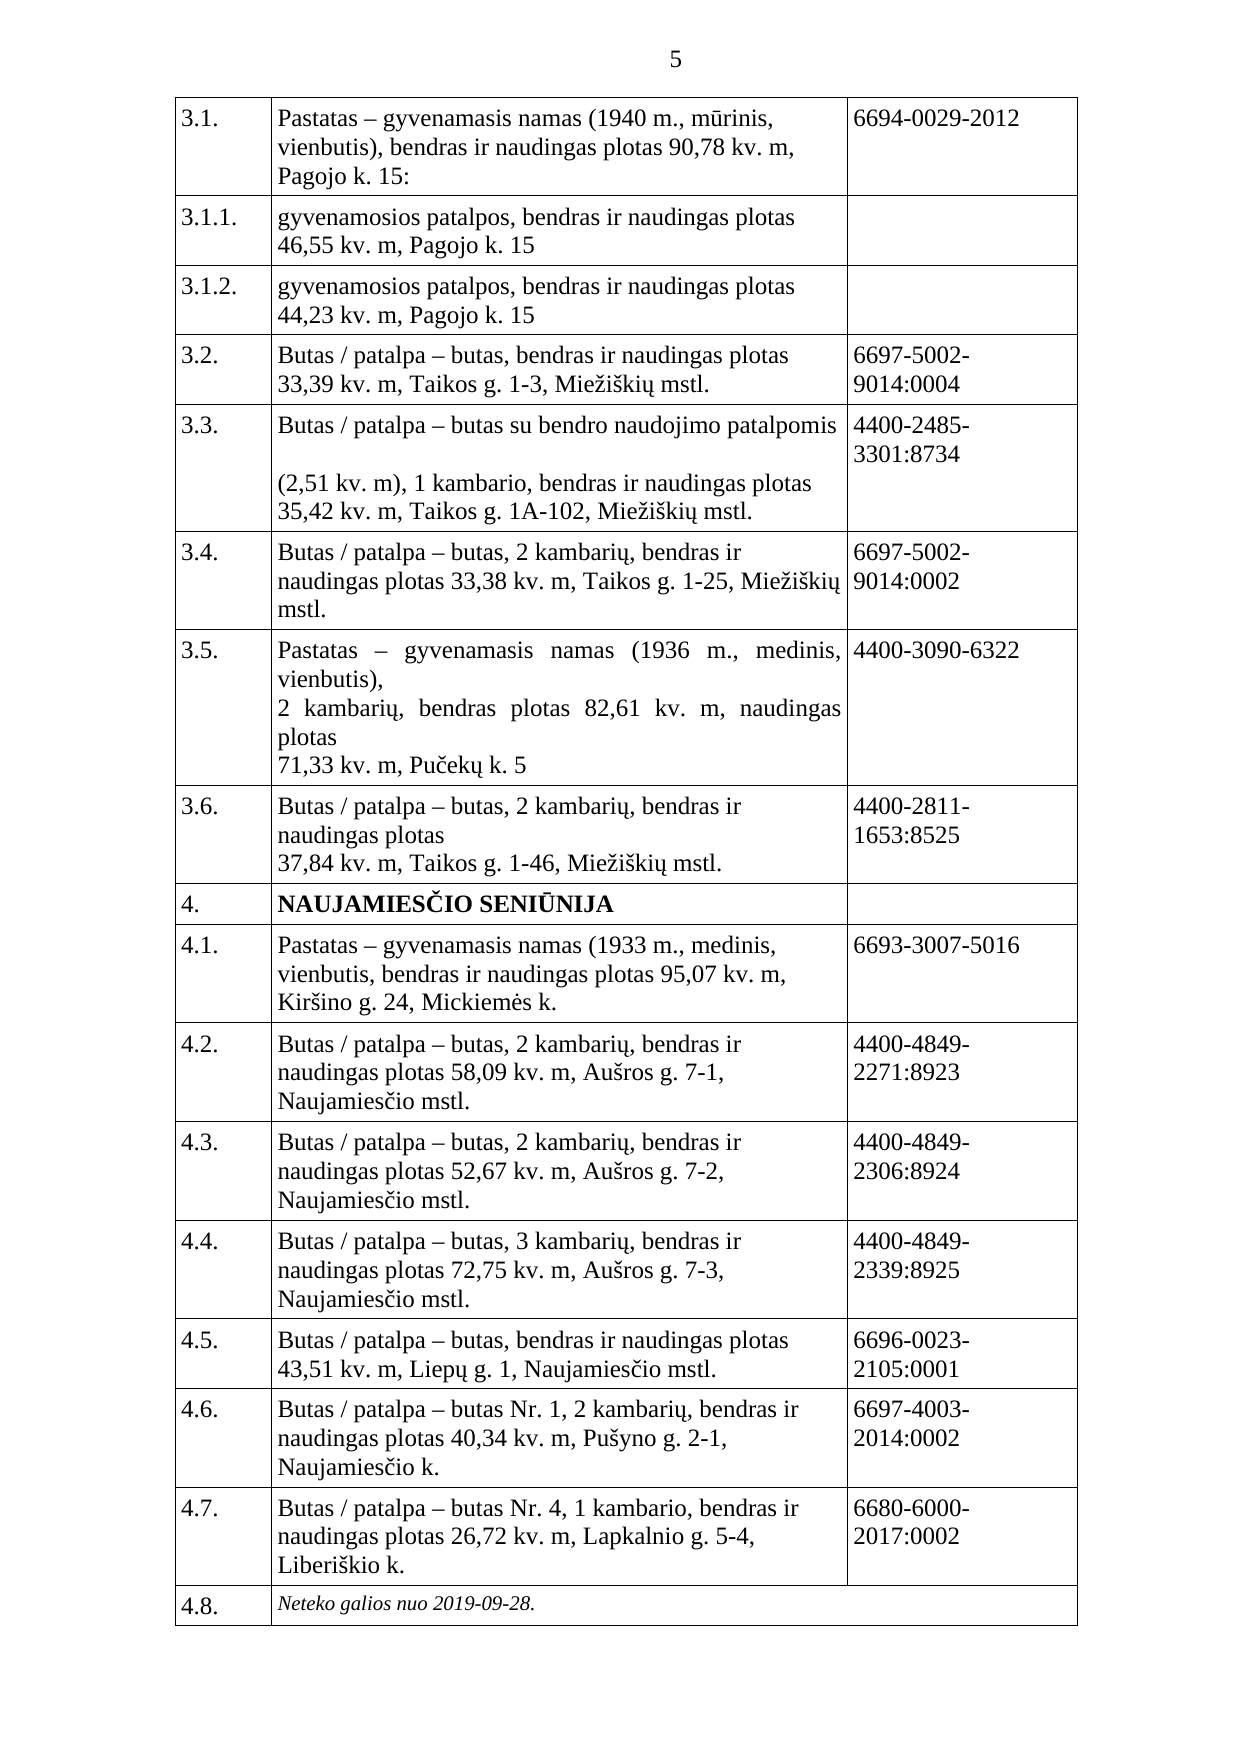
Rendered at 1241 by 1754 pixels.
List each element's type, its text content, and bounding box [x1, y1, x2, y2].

table_cell Butas / patalpa – butas, 3 kambarių, bendras ir naudingas plotas 72,75 kv. m, Aušros g. 7-3, Naujamiesčio mstl. [272, 1221, 847, 1318]
table_cell 6693-3007-5016 [848, 925, 1077, 1022]
table_cell 6696-0023-2105:0001 [848, 1319, 1077, 1388]
table_cell 4400-2811-1653:8525 [848, 786, 1077, 883]
table_cell 4.5. [176, 1319, 271, 1388]
table_cell Butas / patalpa – butas, bendras ir naudingas plotas 33,39 kv. m, Taikos g. 1-3, Miežiškių mstl. [272, 335, 847, 404]
table_cell gyvenamosios patalpos, bendras ir naudingas plotas 46,55 kv. m, Pagojo k. 15 [272, 196, 847, 265]
table_cell 6694-0029-2012 [848, 98, 1077, 195]
table_cell [848, 266, 1077, 334]
table_cell Butas / patalpa – butas su bendro naudojimo patalpomis (2,51 kv. m), 1 kambario, bendras ir naudingas plotas 35,42 kv. m, Taikos g. 1A-102, Miežiškių mstl. [272, 405, 847, 531]
table_cell 6697-5002-9014:0004 [848, 335, 1077, 404]
table_cell 4400-3090-6322 [848, 630, 1077, 785]
table_cell 3.1. [176, 98, 271, 195]
table_cell Butas / patalpa – butas, 2 kambarių, bendras ir naudingas plotas 58,09 kv. m, Aušros g. 7-1, Naujamiesčio mstl. [272, 1023, 847, 1121]
table_cell 3.1.1. [176, 196, 271, 265]
table_cell 3.3. [176, 405, 271, 531]
table_cell 3.6. [176, 786, 271, 883]
table_cell 3.1.2. [176, 266, 271, 334]
table_cell 4.4. [176, 1221, 271, 1318]
table_cell 3.2. [176, 335, 271, 404]
table_cell Neteko galios nuo 2019-09-28. [272, 1586, 1077, 1625]
table_cell 4. [176, 884, 271, 924]
table_cell 3.5. [176, 630, 271, 785]
table_cell 4400-2485-3301:8734 [848, 405, 1077, 531]
table_cell 4.1. [176, 925, 271, 1022]
table_cell Butas / patalpa – butas Nr. 1, 2 kambarių, bendras ir naudingas plotas 40,34 kv. m, Pušyno g. 2-1, Naujamiesčio k. [272, 1389, 847, 1486]
table_cell 4400-4849-2306:8924 [848, 1122, 1077, 1219]
table_cell [848, 196, 1077, 265]
table_cell [848, 884, 1077, 924]
table_cell gyvenamosios patalpos, bendras ir naudingas plotas 44,23 kv. m, Pagojo k. 15 [272, 266, 847, 334]
table_cell 6697-5002-9014:0002 [848, 532, 1077, 629]
table_cell 6697-4003-2014:0002 [848, 1389, 1077, 1486]
table_cell 4400-4849-2339:8925 [848, 1221, 1077, 1318]
table_cell 4.7. [176, 1488, 271, 1585]
table_cell Pastatas – gyvenamasis namas (1940 m., mūrinis, vienbutis), bendras ir naudingas plotas 90,78 kv. m, Pagojo k. 15: [272, 98, 847, 195]
table_cell Butas / patalpa – butas Nr. 4, 1 kambario, bendras ir naudingas plotas 26,72 kv. m, Lapkalnio g. 5-4, Liberiškio k. [272, 1488, 847, 1585]
table_cell Pastatas – gyvenamasis namas (1936 m., medinis, vienbutis), 2 kambarių, bendras plotas 82,61 kv. m, naudingas plotas 71,33 kv. m, Pučekų k. 5 [272, 630, 847, 785]
table_cell Butas / patalpa – butas, 2 kambarių, bendras ir naudingas plotas 33,38 kv. m, Taikos g. 1-25, Miežiškių mstl. [272, 532, 847, 629]
table_cell 3.4. [176, 532, 271, 629]
table_cell 4.6. [176, 1389, 271, 1486]
table_cell 4.3. [176, 1122, 271, 1219]
table_cell 4400-4849-2271:8923 [848, 1023, 1077, 1121]
table_cell Pastatas – gyvenamasis namas (1933 m., medinis, vienbutis, bendras ir naudingas plotas 95,07 kv. m, Kiršino g. 24, Mickiemės k. [272, 925, 847, 1022]
table_cell 4.8. [176, 1586, 271, 1625]
table_cell Butas / patalpa – butas, 2 kambarių, bendras ir naudingas plotas 52,67 kv. m, Aušros g. 7-2, Naujamiesčio mstl. [272, 1122, 847, 1219]
table_cell Butas / patalpa – butas, 2 kambarių, bendras ir naudingas plotas 37,84 kv. m, Taikos g. 1-46, Miežiškių mstl. [272, 786, 847, 883]
table_cell Butas / patalpa – butas, bendras ir naudingas plotas 43,51 kv. m, Liepų g. 1, Naujamiesčio mstl. [272, 1319, 847, 1388]
table_cell 6680-6000-2017:0002 [848, 1488, 1077, 1585]
table_cell 4.2. [176, 1023, 271, 1121]
table_cell NAUJAMIESČIO SENIŪNIJA [272, 884, 847, 924]
